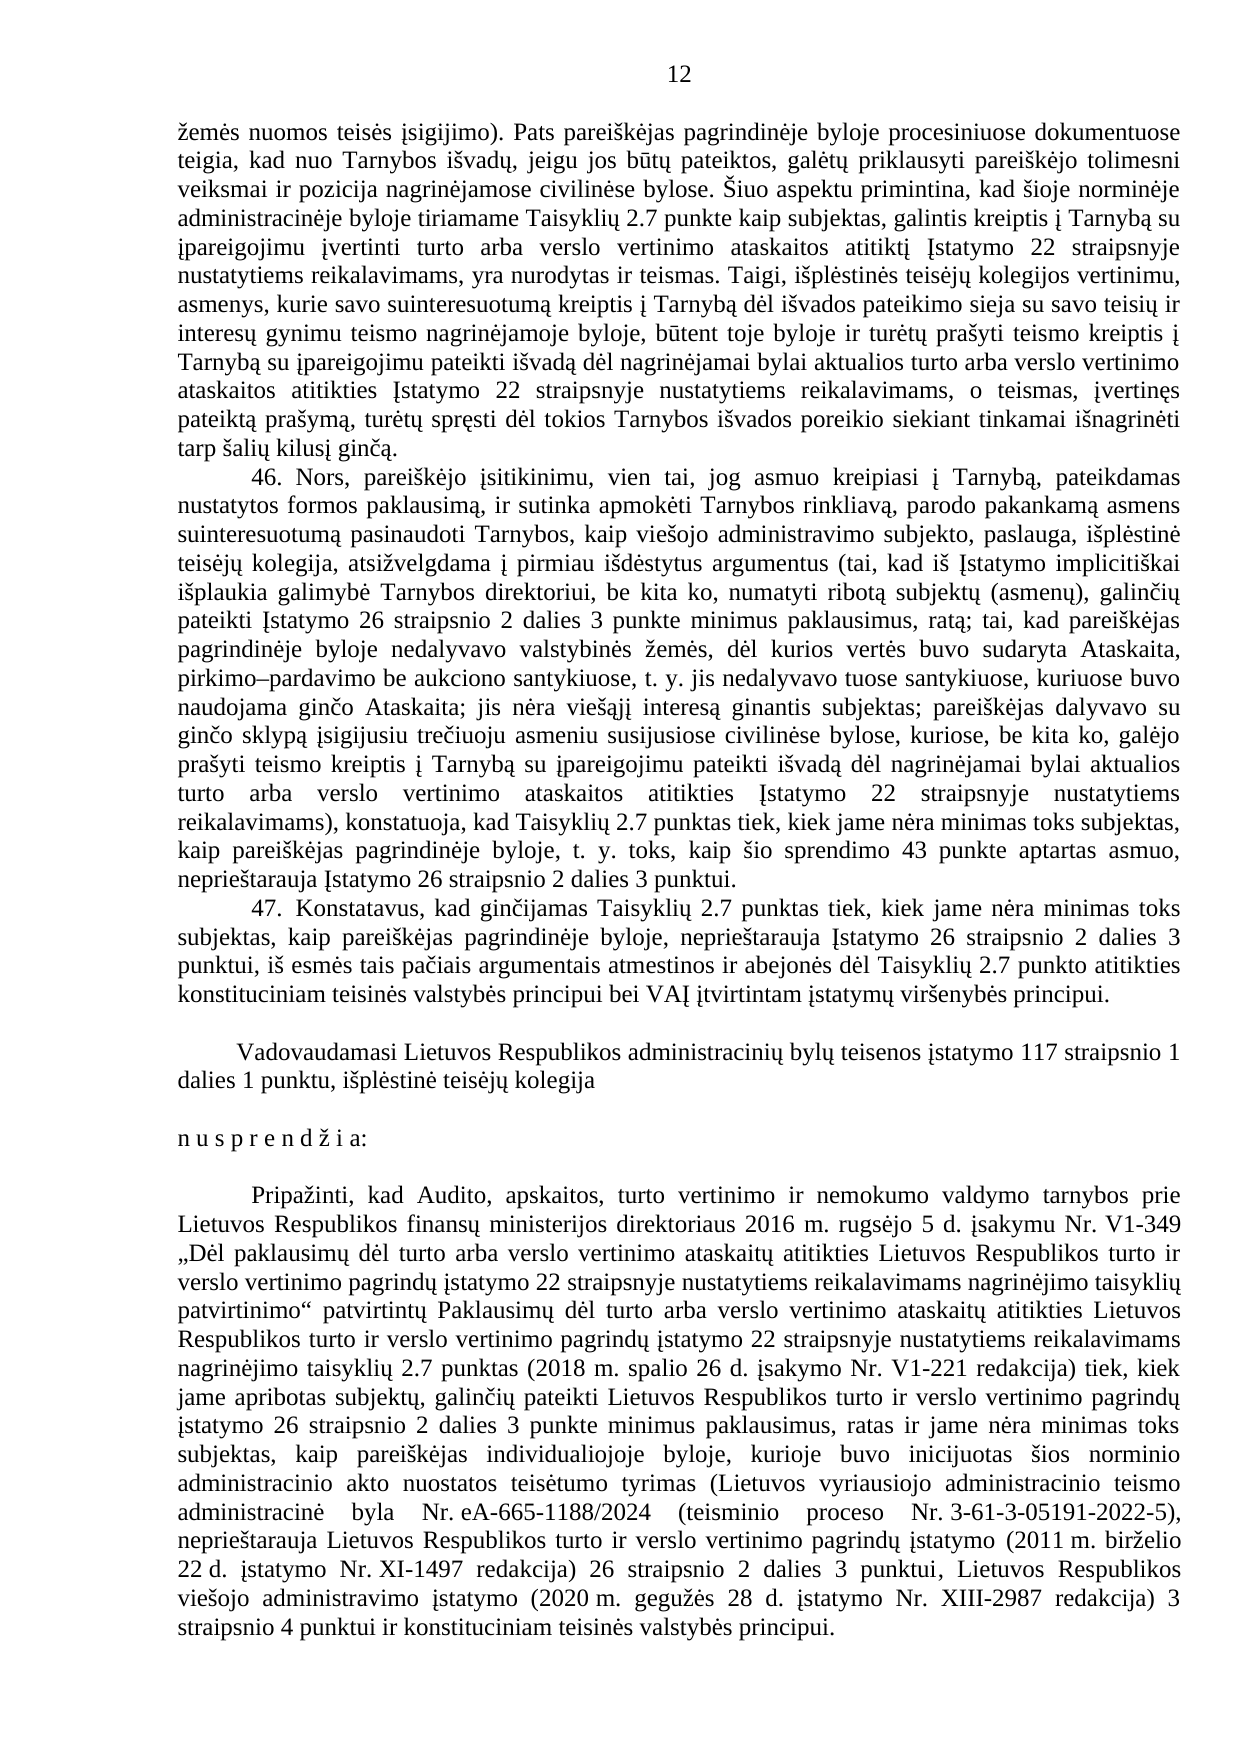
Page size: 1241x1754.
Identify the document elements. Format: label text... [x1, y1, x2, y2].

text Pripažinti, kad Audito, apskaitos, turto vertinimo ir nemokumo valdymo tarnybos prie Lietuvos Respublikos finansų ministerijos direktoriaus 2016 m. rugsėjo 5 d. įsakymu Nr. V1-349 „Dėl paklausimų dėl turto arba verslo vertinimo ataskaitų atitikties Lietuvos Respublikos turto ir verslo vertinimo pagrindų įstatymo 22 straipsnyje nustatytiems reikalavimams nagrinėjimo taisyklių patvirtinimo“ patvirtintų Paklausimų dėl turto arba verslo vertinimo ataskaitų atitikties Lietuvos Respublikos turto ir verslo vertinimo pagrindų įstatymo 22 straipsnyje nustatytiems reikalavimams nagrinėjimo taisyklių 2.7 punktas (2018 m. spalio 26 d. įsakymo Nr. V1-221 redakcija) tiek, kiek jame apribotas subjektų, galinčių pateikti Lietuvos Respublikos turto ir verslo vertinimo pagrindų įstatymo 26 straipsnio 2 dalies 3 punkte minimus paklausimus, ratas ir jame nėra minimas toks subjektas, kaip pareiškėjas individualiojoje byloje, kurioje buvo inicijuotas šios norminio administracinio akto nuostatos teisėtumo tyrimas (Lietuvos vyriausiojo administracinio teismo administracinė byla Nr. eA-665-1188/2024 (teisminio proceso Nr. 3-61-3-05191-2022-5), neprieštarauja Lietuvos Respublikos turto ir verslo vertinimo pagrindų įstatymo (2011 m. birželio 22 d. įstatymo Nr. XI-1497 redakcija) 26 straipsnio 2 dalies 3 punktui, Lietuvos Respublikos viešojo administravimo įstatymo (2020 m. gegužės 28 d. įstatymo Nr. XIII-2987 redakcija) 3 straipsnio 4 punktui ir konstituciniam teisinės valstybės principui. [177, 1180, 1181, 1640]
text 46. Nors, pareiškėjo įsitikinimu, vien tai, jog asmuo kreipiasi į Tarnybą, pateikdamas nustatytos formos paklausimą, ir sutinka apmokėti Tarnybos rinkliavą, parodo pakankamą asmens suinteresuotumą pasinaudoti Tarnybos, kaip viešojo administravimo subjekto, paslauga, išplėstinė teisėjų kolegija, atsižvelgdama į pirmiau išdėstytus argumentus (tai, kad iš Įstatymo implicitiškai išplaukia galimybė Tarnybos direktoriui, be kita ko, numatyti ribotą subjektų (asmenų), galinčių pateikti Įstatymo 26 straipsnio 2 dalies 3 punkte minimus paklausimus, ratą; tai, kad pareiškėjas pagrindinėje byloje nedalyvavo valstybinės žemės, dėl kurios vertės buvo sudaryta Ataskaita, pirkimo–pardavimo be aukciono santykiuose, t. y. jis nedalyvavo tuose santykiuose, kuriuose buvo naudojama ginčo Ataskaita; jis nėra viešąjį interesą ginantis subjektas; pareiškėjas dalyvavo su ginčo sklypą įsigijusiu trečiuoju asmeniu susijusiose civilinėse bylose, kuriose, be kita ko, galėjo prašyti teismo kreiptis į Tarnybą su įpareigojimu pateikti išvadą dėl nagrinėjamai bylai aktualios turto arba verslo vertinimo ataskaitos atitikties Įstatymo 22 straipsnyje nustatytiems reikalavimams), konstatuoja, kad Taisyklių 2.7 punktas tiek, kiek jame nėra minimas toks subjektas, kaip pareiškėjas pagrindinėje byloje, t. y. toks, kaip šio sprendimo 43 punkte aptartas asmuo, neprieštarauja Įstatymo 26 straipsnio 2 dalies 3 punktui. [177, 462, 1181, 893]
text Vadovaudamasi Lietuvos Respublikos administracinių bylų teisenos įstatymo 117 straipsnio 1 dalies 1 punktu, išplėstinė teisėjų kolegija [177, 1037, 1181, 1094]
text žemės nuomos teisės įsigijimo). Pats pareiškėjas pagrindinėje byloje procesiniuose dokumentuose teigia, kad nuo Tarnybos išvadų, jeigu jos būtų pateiktos, galėtų priklausyti pareiškėjo tolimesni veiksmai ir pozicija nagrinėjamose civilinėse bylose. Šiuo aspektu primintina, kad šioje norminėje administracinėje byloje tiriamame Taisyklių 2.7 punkte kaip subjektas, galintis kreiptis į Tarnybą su įpareigojimu įvertinti turto arba verslo vertinimo ataskaitos atitiktį Įstatymo 22 straipsnyje nustatytiems reikalavimams, yra nurodytas ir teismas. Taigi, išplėstinės teisėjų kolegijos vertinimu, asmenys, kurie savo suinteresuotumą kreiptis į Tarnybą dėl išvados pateikimo sieja su savo teisių ir interesų gynimu teismo nagrinėjamoje byloje, būtent toje byloje ir turėtų prašyti teismo kreiptis į Tarnybą su įpareigojimu pateikti išvadą dėl nagrinėjamai bylai aktualios turto arba verslo vertinimo ataskaitos atitikties Įstatymo 22 straipsnyje nustatytiems reikalavimams, o teismas, įvertinęs pateiktą prašymą, turėtų spręsti dėl tokios Tarnybos išvados poreikio siekiant tinkamai išnagrinėti tarp šalių kilusį ginčą. [177, 117, 1181, 462]
text nusprendžia: [177, 1123, 1181, 1152]
text 47. Konstatavus, kad ginčijamas Taisyklių 2.7 punktas tiek, kiek jame nėra minimas toks subjektas, kaip pareiškėjas pagrindinėje byloje, neprieštarauja Įstatymo 26 straipsnio 2 dalies 3 punktui, iš esmės tais pačiais argumentais atmestinos ir abejonės dėl Taisyklių 2.7 punkto atitikties konstituciniam teisinės valstybės principui bei VAĮ įtvirtintam įstatymų viršenybės principui. [177, 893, 1181, 1008]
